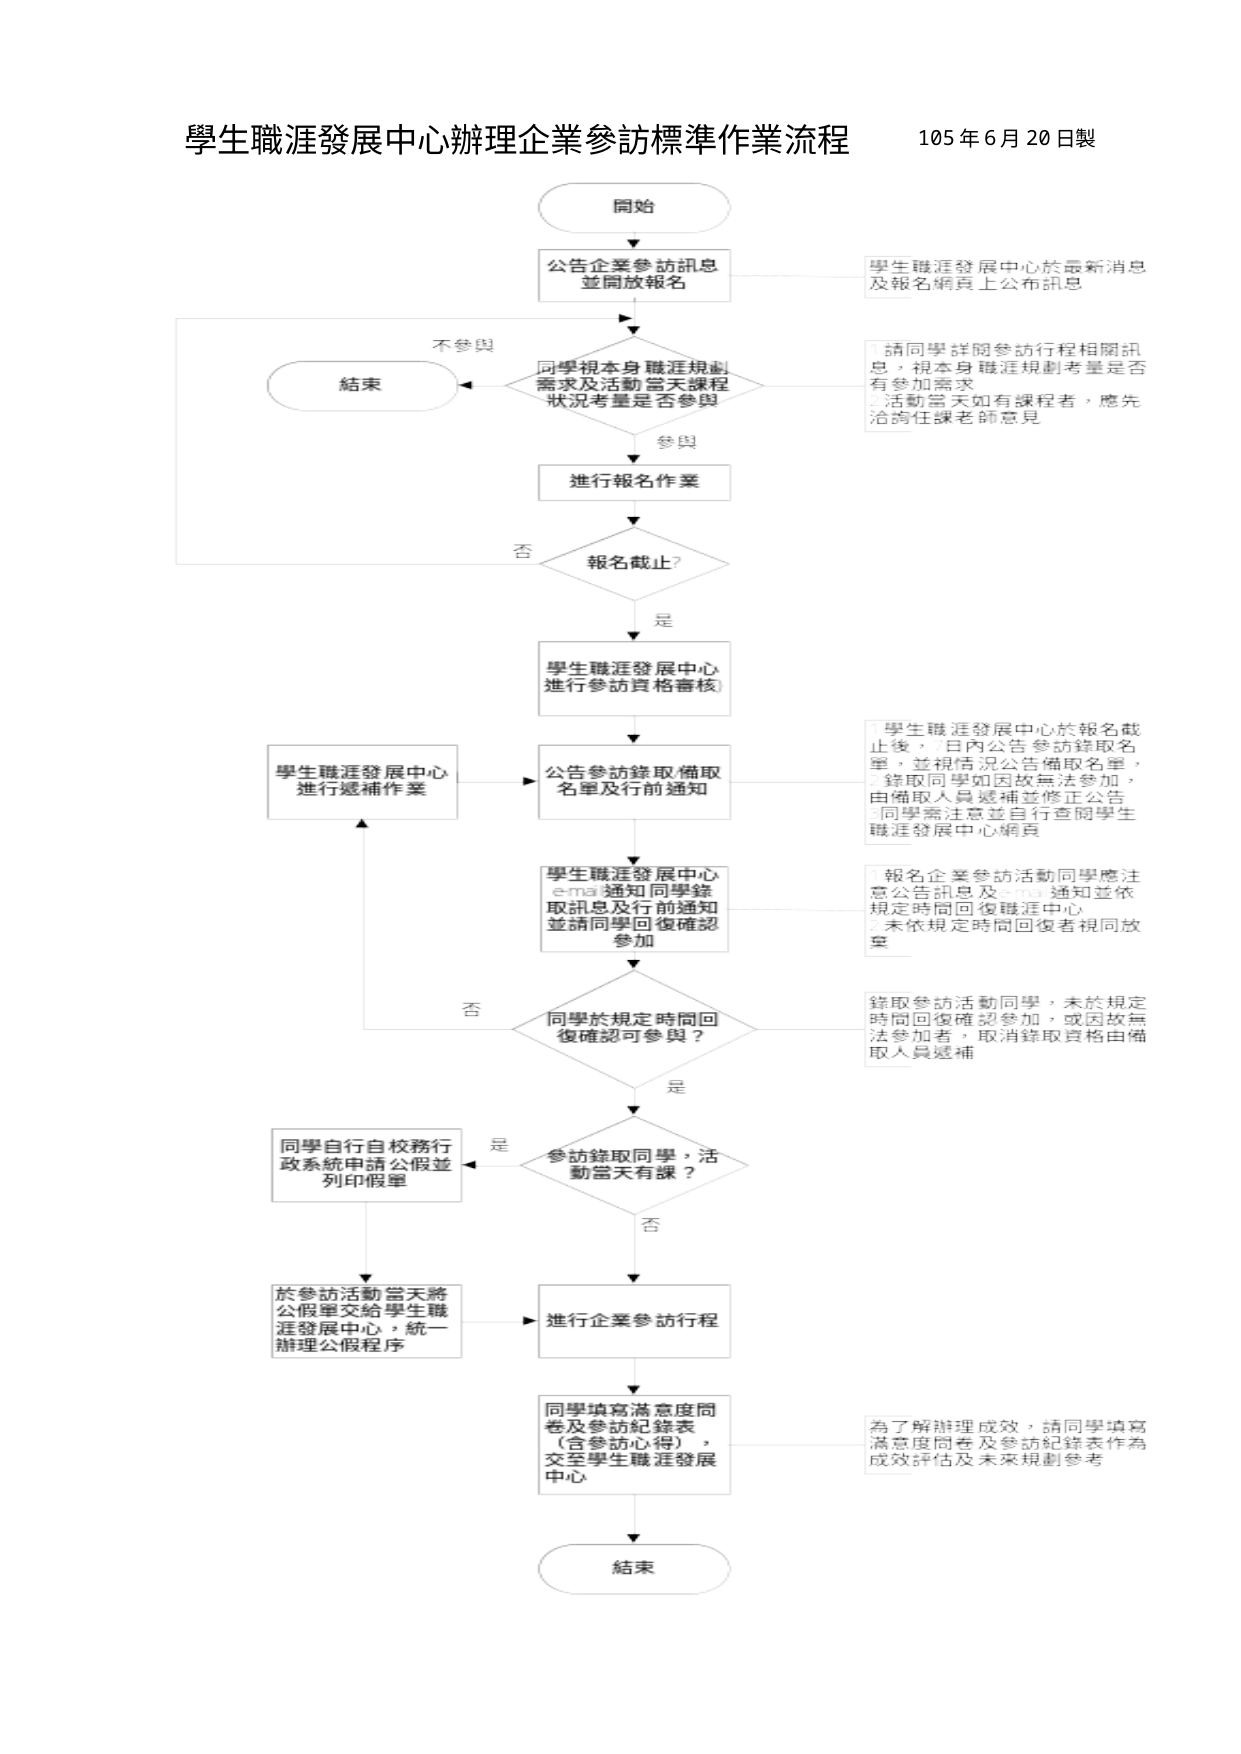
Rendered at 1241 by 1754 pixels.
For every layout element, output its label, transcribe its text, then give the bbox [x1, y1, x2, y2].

text 學生職涯發展中心辦理企業參訪標準作業流程 105年6月20日製 [118, 96, 1122, 158]
